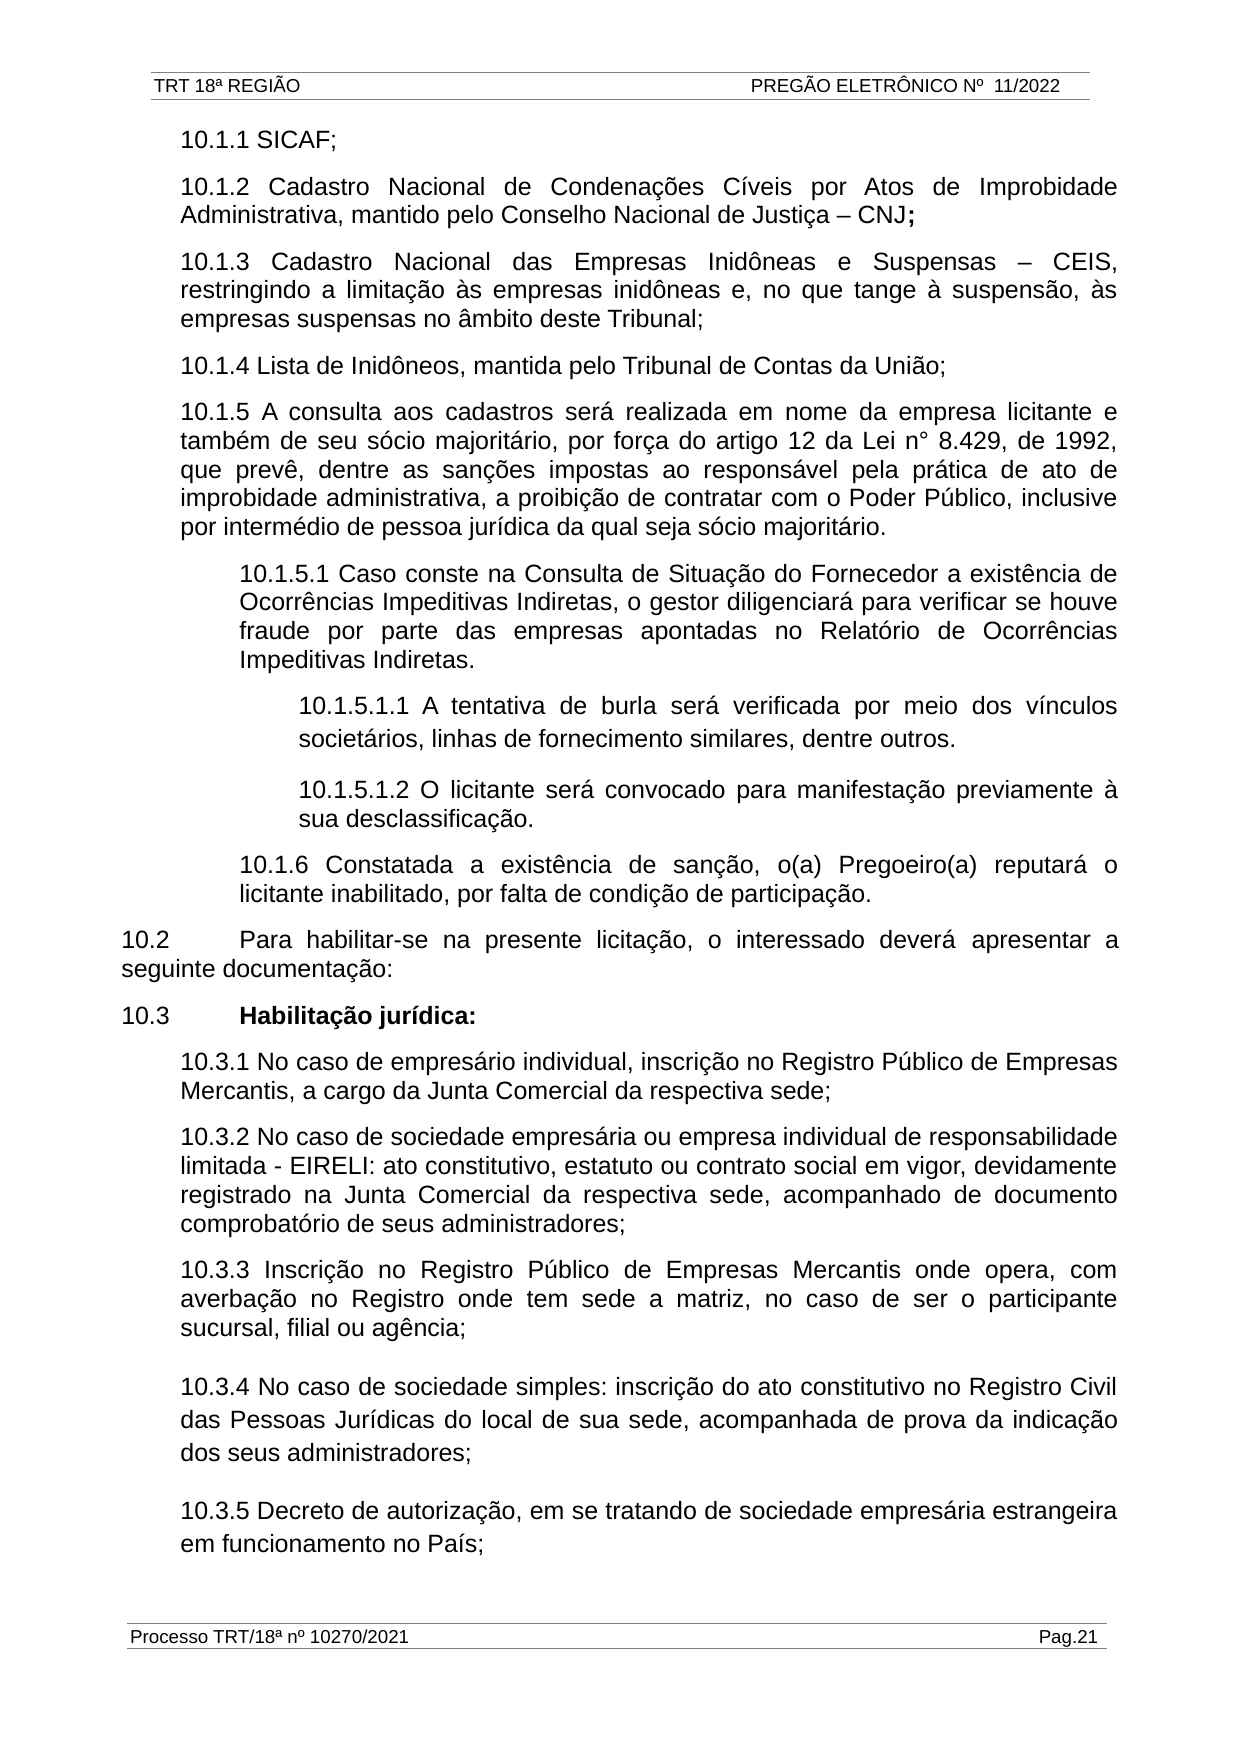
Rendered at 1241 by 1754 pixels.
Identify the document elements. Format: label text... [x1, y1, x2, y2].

text 10.1.5 A consulta aos cadastros será realizada em nome da empresa licitante e também de seu sócio majoritário, por força do artigo 12 da Lei n° 8.429, de 1992, que prevê, dentre as sanções impostas ao responsável pela prática de ato de improbidade administrativa, a proibição de contratar com o Poder Público, inclusive por intermédio de pessoa jurídica da qual seja sócio majoritário. [180, 397, 1119, 541]
text 10.1.5.1 Caso conste na Consulta de Situação do Fornecedor a existência de Ocorrências Impeditivas Indiretas, o gestor diligenciará para verificar se houve fraude por parte das empresas apontadas no Relatório de Ocorrências Impeditivas Indiretas. [239, 559, 1119, 674]
text 10.3.2 No caso de sociedade empresária ou empresa individual de responsabilidade limitada - EIRELI: ato constitutivo, estatuto ou contrato social em vigor, devidamente registrado na Junta Comercial da respectiva sede, acompanhado de documento comprobatório de seus administradores; [180, 1122, 1119, 1237]
text 10.3 Habilitação jurídica: [121, 1001, 1119, 1029]
text 10.1.6 Constatada a existência de sanção, o(a) Pregoeiro(a) reputará o licitante inabilitado, por falta de condição de participação. [239, 850, 1119, 908]
text 10.1.2 Cadastro Nacional de Condenações Cíveis por Atos de Improbidade Administrativa, mantido pelo Conselho Nacional de Justiça – CNJ; [180, 172, 1119, 229]
text 10.1.3 Cadastro Nacional das Empresas Inidôneas e Suspensas – CEIS, restringindo a limitação às empresas inidôneas e, no que tange à suspensão, às empresas suspensas no âmbito deste Tribunal; [180, 247, 1119, 333]
text 10.3.1 No caso de empresário individual, inscrição no Registro Público de Empresas Mercantis, a cargo da Junta Comercial da respectiva sede; [180, 1047, 1119, 1105]
list 10.1.5.1.1 A tentativa de burla será verificada por meio dos vínculos societários, linhas de fornecimento similares, dentre outros. [298, 691, 1119, 753]
text 10.1.5.1.2 O licitante será convocado para manifestação previamente à sua desclassificação. [298, 775, 1119, 833]
text 10.3.5 Decreto de autorização, em se tratando de sociedade empresária estrangeira em funcionamento no País; [180, 1496, 1119, 1557]
text 10.3.3 Inscrição no Registro Público de Empresas Mercantis onde opera, com averbação no Registro onde tem sede a matriz, no caso de ser o participante sucursal, filial ou agência; [180, 1255, 1119, 1341]
text 10.1.4 Lista de Inidôneos, mantida pelo Tribunal de Contas da União; [180, 351, 1119, 379]
text 10.1.1 SICAF; [180, 125, 1119, 154]
text 10.2 Para habilitar-se na presente licitação, o interessado deverá apresentar a seguinte documentação: [121, 926, 1119, 983]
text 10.3.4 No caso de sociedade simples: inscrição do ato constitutivo no Registro Civil das Pessoas Jurídicas do local de sua sede, acompanhada de prova da indicação dos seus administradores; [180, 1372, 1119, 1466]
